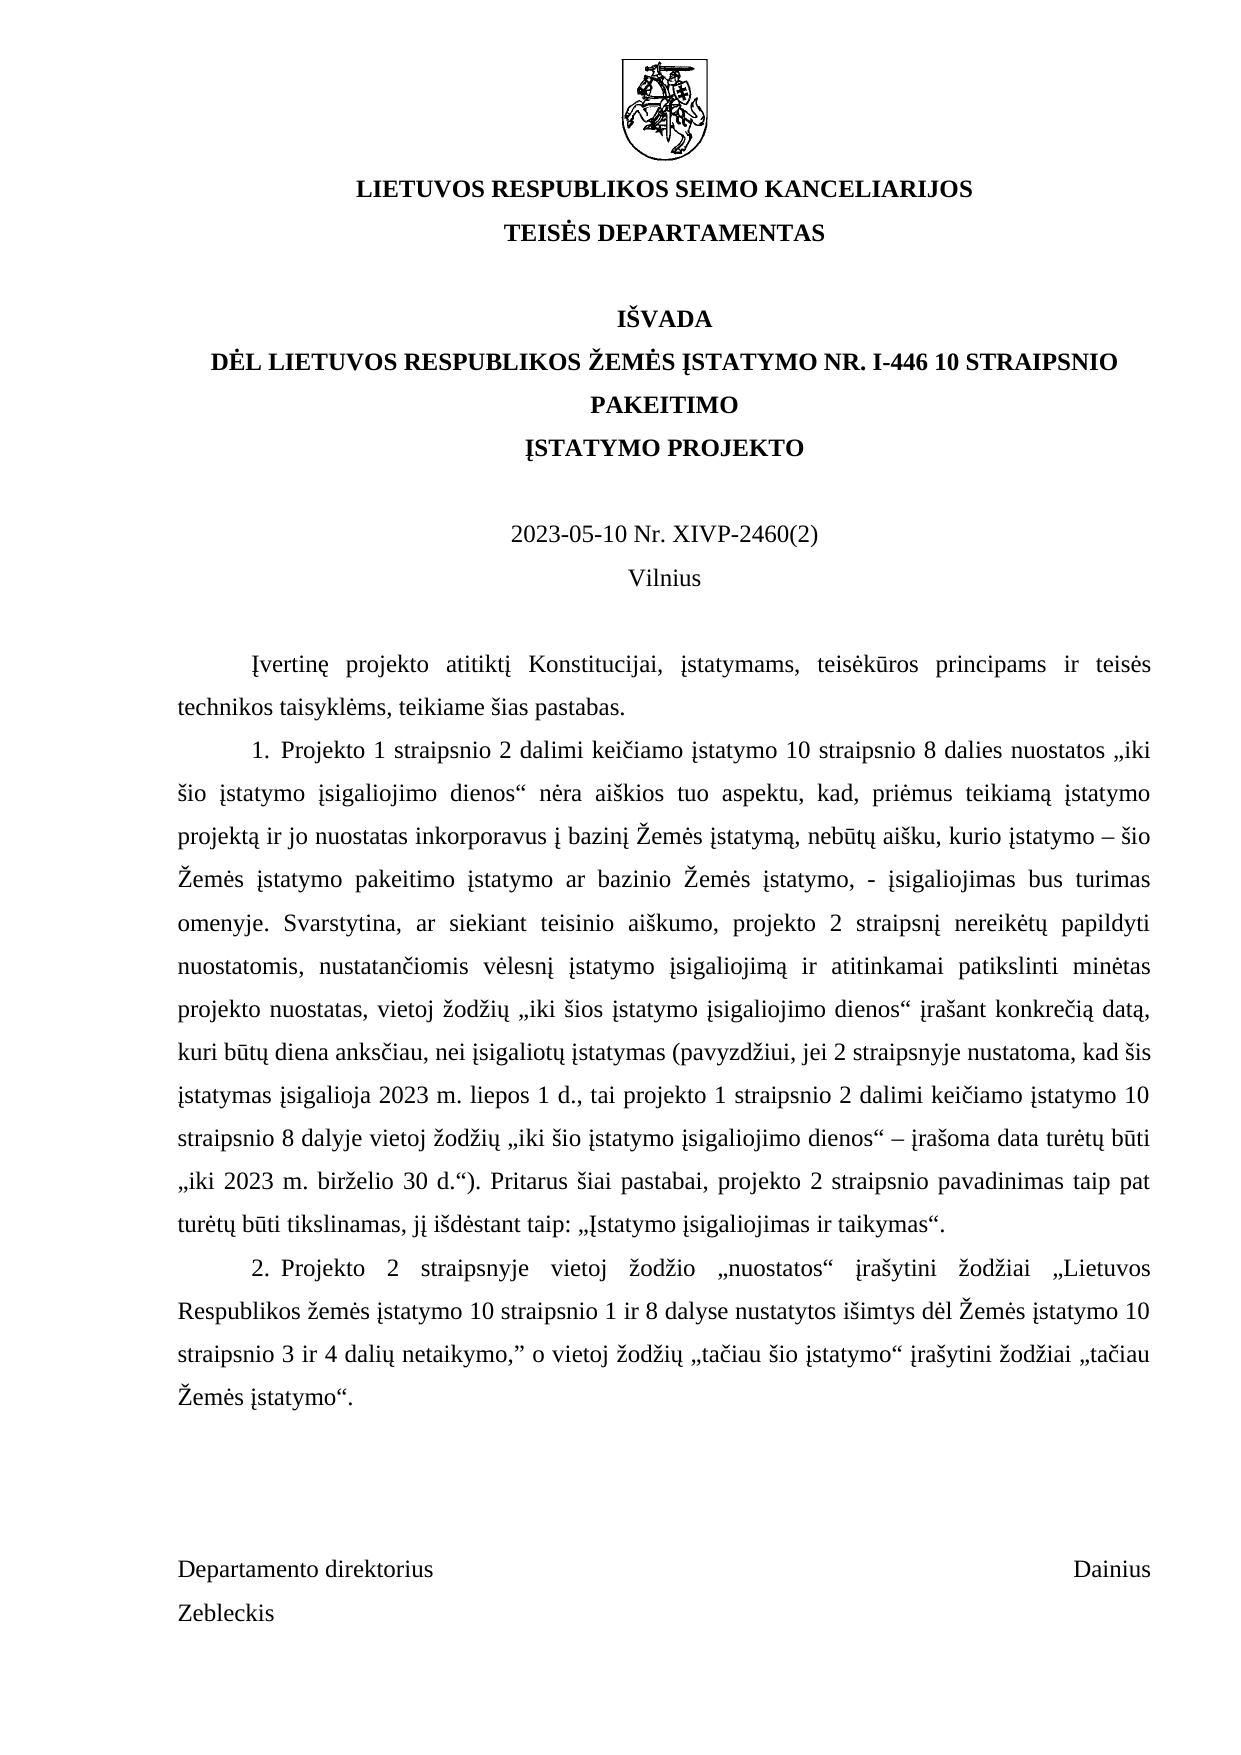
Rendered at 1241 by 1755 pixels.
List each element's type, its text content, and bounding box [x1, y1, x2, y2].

text Departamento direktorius Dainius Zebleckis [177, 1554, 1152, 1626]
text ĮSTATYMO PROJEKTO [177, 433, 1152, 462]
list Projekto 1 straipsnio 2 dalimi keičiamo įstatymo 10 straipsnio 8 dalies nuostatos „iki šio įstatymo įsigaliojimo dienos“ nėra aiškios tuo aspektu, kad, priėmus teikiamą įstatymo projektą ir jo nuostatas inkorporavus į bazinį Žemės įstatymą, nebūtų aišku, kurio įstatymo – šio Žemės įstatymo pakeitimo įstatymo ar bazinio Žemės įstatymo, - įsigaliojimas bus turimas omenyje. Svarstytina, ar siekiant teisinio aiškumo, projekto 2 straipsnį nereikėtų papildyti nuostatomis, nustatančiomis vėlesnį įstatymo įsigaliojimą ir atitinkamai patikslinti minėtas projekto nuostatas, vietoj žodžių „iki šios įstatymo įsigaliojimo dienos“ įrašant konkrečią datą, kuri būtų diena anksčiau, nei įsigaliotų įstatymas (pavyzdžiui, jei 2 straipsnyje nustatoma, kad šis įstatymas įsigalioja 2023 m. liepos 1 d., tai projekto 1 straipsnio 2 dalimi keičiamo įstatymo 10 straipsnio 8 dalyje vietoj žodžių „iki šio įstatymo įsigaliojimo dienos“ – įrašoma data turėtų būti „iki 2023 m. birželio 30 d.“). Pritarus šiai pastabai, projekto 2 straipsnio pavadinimas taip pat turėtų būti tikslinamas, jį išdėstant taip: „Įstatymo įsigaliojimas ir taikymas“. [177, 735, 1152, 1238]
text Vilnius [177, 563, 1152, 591]
text Įvertinę projekto atitiktį Konstitucijai, įstatymams, teisėkūros principams ir teisės technikos taisyklėms, teikiame šias pastabas. [177, 649, 1152, 721]
list Projekto 2 straipsnyje vietoj žodžio „nuostatos“ įrašytini žodžiai „Lietuvos Respublikos žemės įstatymo 10 straipsnio 1 ir 8 dalyse nustatytos išimtys dėl Žemės įstatymo 10 straipsnio 3 ir 4 dalių netaikymo,” o vietoj žodžių „tačiau šio įstatymo“ įrašytini žodžiai „tačiau Žemės įstatymo“. [177, 1253, 1152, 1411]
text DĖL LIETUVOS RESPUBLIKOS ŽEMĖS ĮSTATYMO NR. I-446 10 STRAIPSNIO PAKEITIMO [177, 347, 1152, 419]
subtitle TEISĖS DEPARTAMENTAS [177, 218, 1152, 246]
text 2023-05-10 Nr. XIVP-2460(2) [177, 519, 1152, 548]
text LIETUVOS RESPUBLIKOS SEIMO KANCELIARIJOS [177, 174, 1152, 203]
text IŠVADA [177, 304, 1152, 333]
